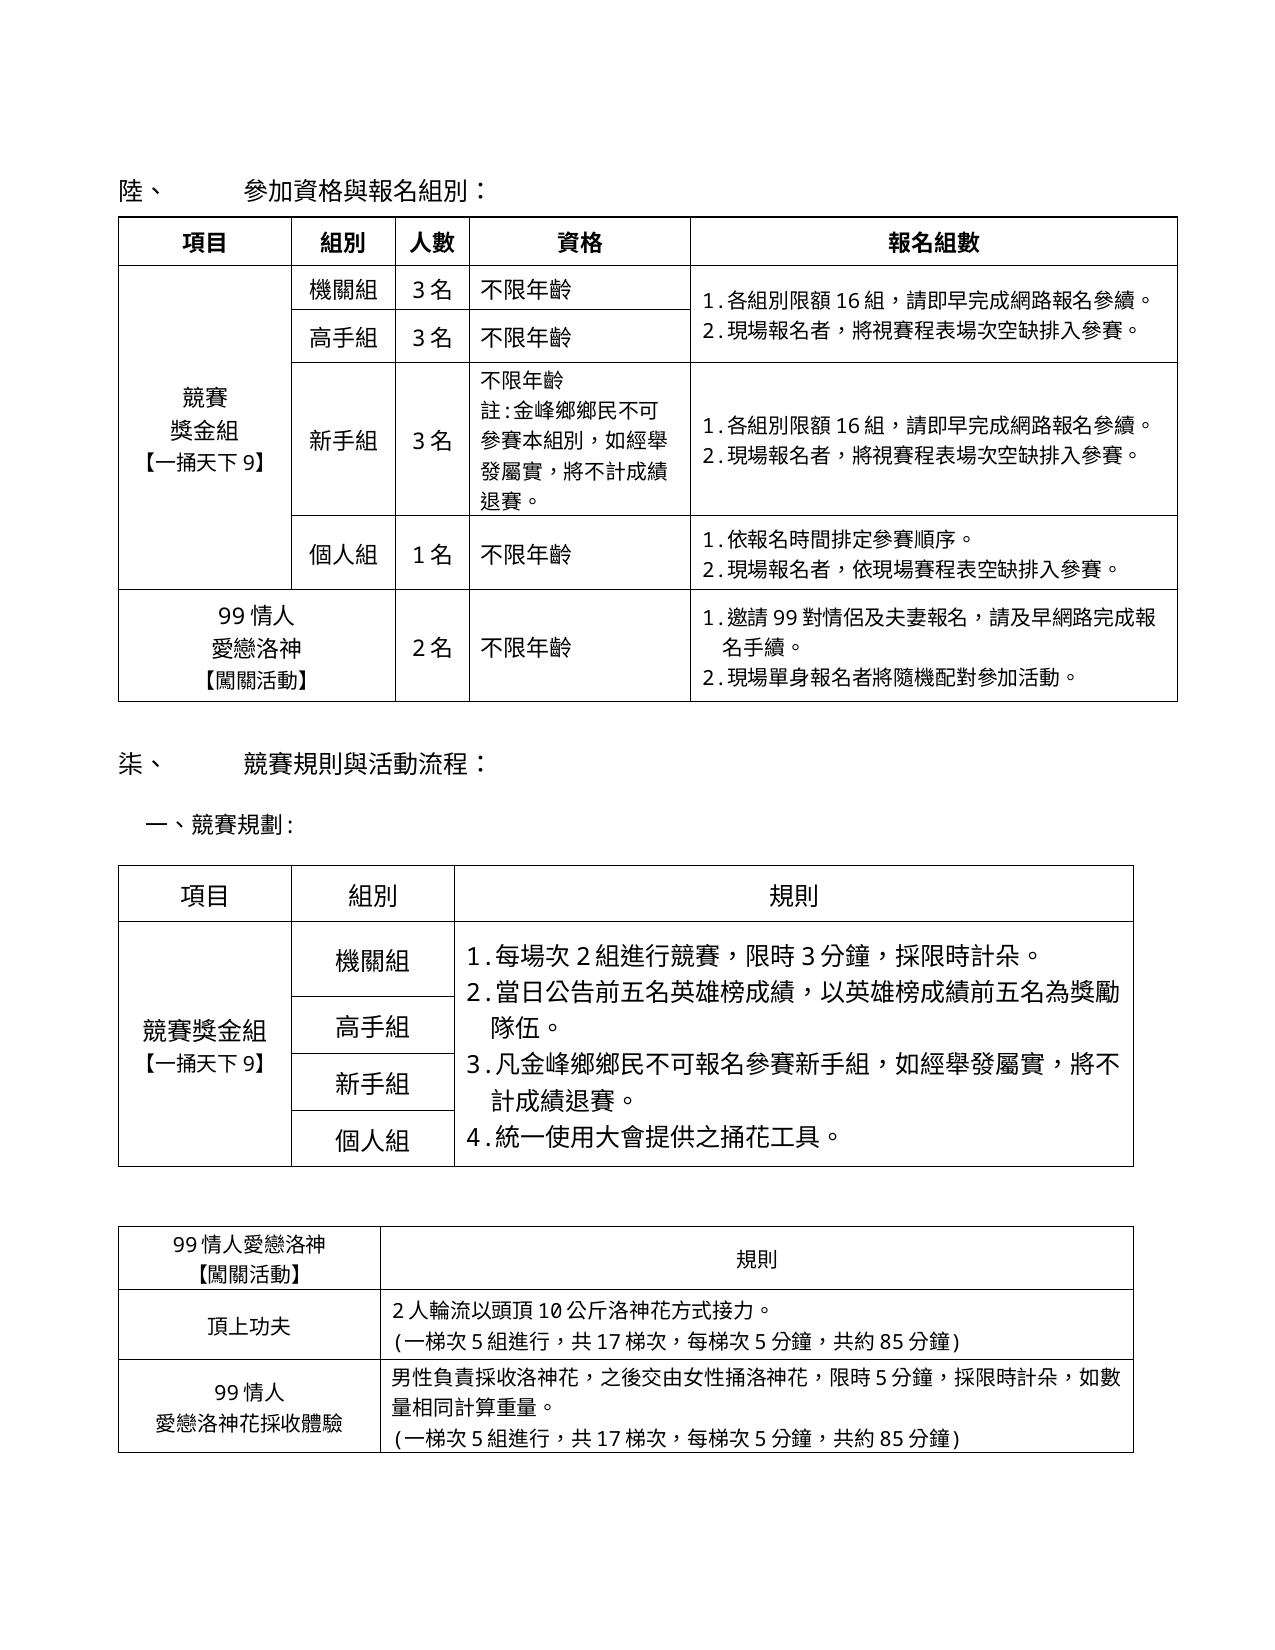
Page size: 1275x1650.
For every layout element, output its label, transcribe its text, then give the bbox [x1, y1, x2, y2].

table_cell 99情人 愛戀洛神花採收體驗 [119, 1360, 380, 1452]
table_cell 頂上功夫 [119, 1290, 380, 1359]
table_cell 99情人 愛戀洛神 【闖關活動】 [119, 590, 395, 701]
table_cell 競賽獎金組 【一捅天下9】 [119, 922, 291, 1166]
table_cell 不限年齡 [470, 310, 690, 362]
table_header 組別 [292, 218, 395, 265]
table_cell 男性負責採收洛神花，之後交由女性捅洛神花，限時5分鐘，採限時計朵，如數量相同計算重量。 (一梯次5組進行，共17梯次，每梯次5分鐘，共約85分鐘) [381, 1360, 1133, 1452]
table_cell 3名 [396, 266, 469, 309]
table_header 99情人愛戀洛神 【闖關活動】 [119, 1227, 380, 1289]
table_cell 2名 [396, 590, 469, 701]
table_cell 2人輪流以頭頂10公斤洛神花方式接力。 (一梯次5組進行，共17梯次，每梯次5分鐘，共約85分鐘) [381, 1290, 1133, 1359]
table_cell 不限年齡 註:金峰鄉鄉民不可參賽本組別，如經舉發屬實，將不計成績退賽。 [470, 363, 690, 515]
table_cell 高手組 [292, 310, 395, 362]
table_header 規則 [455, 866, 1133, 921]
table_header 人數 [396, 218, 469, 265]
table_cell 新手組 [292, 1054, 454, 1110]
text 一、競賽規劃: [118, 807, 1157, 840]
table_cell 不限年齡 [470, 590, 690, 701]
list 參加資格與報名組別： [118, 171, 1157, 207]
table_header 資格 [470, 218, 690, 265]
table_cell 1.各組別限額16組，請即早完成網路報名參續。 2.現場報名者，將視賽程表場次空缺排入參賽。 [691, 266, 1177, 362]
list 競賽規則與活動流程： [118, 745, 1157, 781]
table_cell 不限年齡 [470, 516, 690, 589]
table_header 項目 [119, 218, 291, 265]
table_cell 新手組 [292, 363, 395, 515]
table_header 項目 [119, 866, 291, 921]
table_cell 3名 [396, 363, 469, 515]
table_cell 機關組 [292, 922, 454, 996]
table_cell 1.各組別限額16組，請即早完成網路報名參續。 2.現場報名者，將視賽程表場次空缺排入參賽。 [691, 363, 1177, 515]
table_header 組別 [292, 866, 454, 921]
table_cell 機關組 [292, 266, 395, 309]
table_cell 3名 [396, 310, 469, 362]
table_header 規則 [381, 1227, 1133, 1289]
table_cell 1.依報名時間排定參賽順序。 2.現場報名者，依現場賽程表空缺排入參賽。 [691, 516, 1177, 589]
table_cell 1.每場次2組進行競賽，限時3分鐘，採限時計朵。 2.當日公告前五名英雄榜成績，以英雄榜成績前五名為獎勵隊伍。 3.凡金峰鄉鄉民不可報名參賽新手組，如經舉發屬實，將不計成績退賽。 4.統一使用大會提供之捅花工具。 [455, 922, 1133, 1166]
table_header 報名組數 [691, 218, 1177, 265]
table_cell 競賽 獎金組 【一捅天下9】 [119, 266, 291, 589]
table_cell 個人組 [292, 516, 395, 589]
table_cell 個人組 [292, 1111, 454, 1166]
table_cell 高手組 [292, 997, 454, 1053]
table_cell 1名 [396, 516, 469, 589]
table_cell 1.邀請99對情侶及夫妻報名，請及早網路完成報名手續。 2.現場單身報名者將隨機配對參加活動。 [691, 590, 1177, 701]
table_cell 不限年齡 [470, 266, 690, 309]
